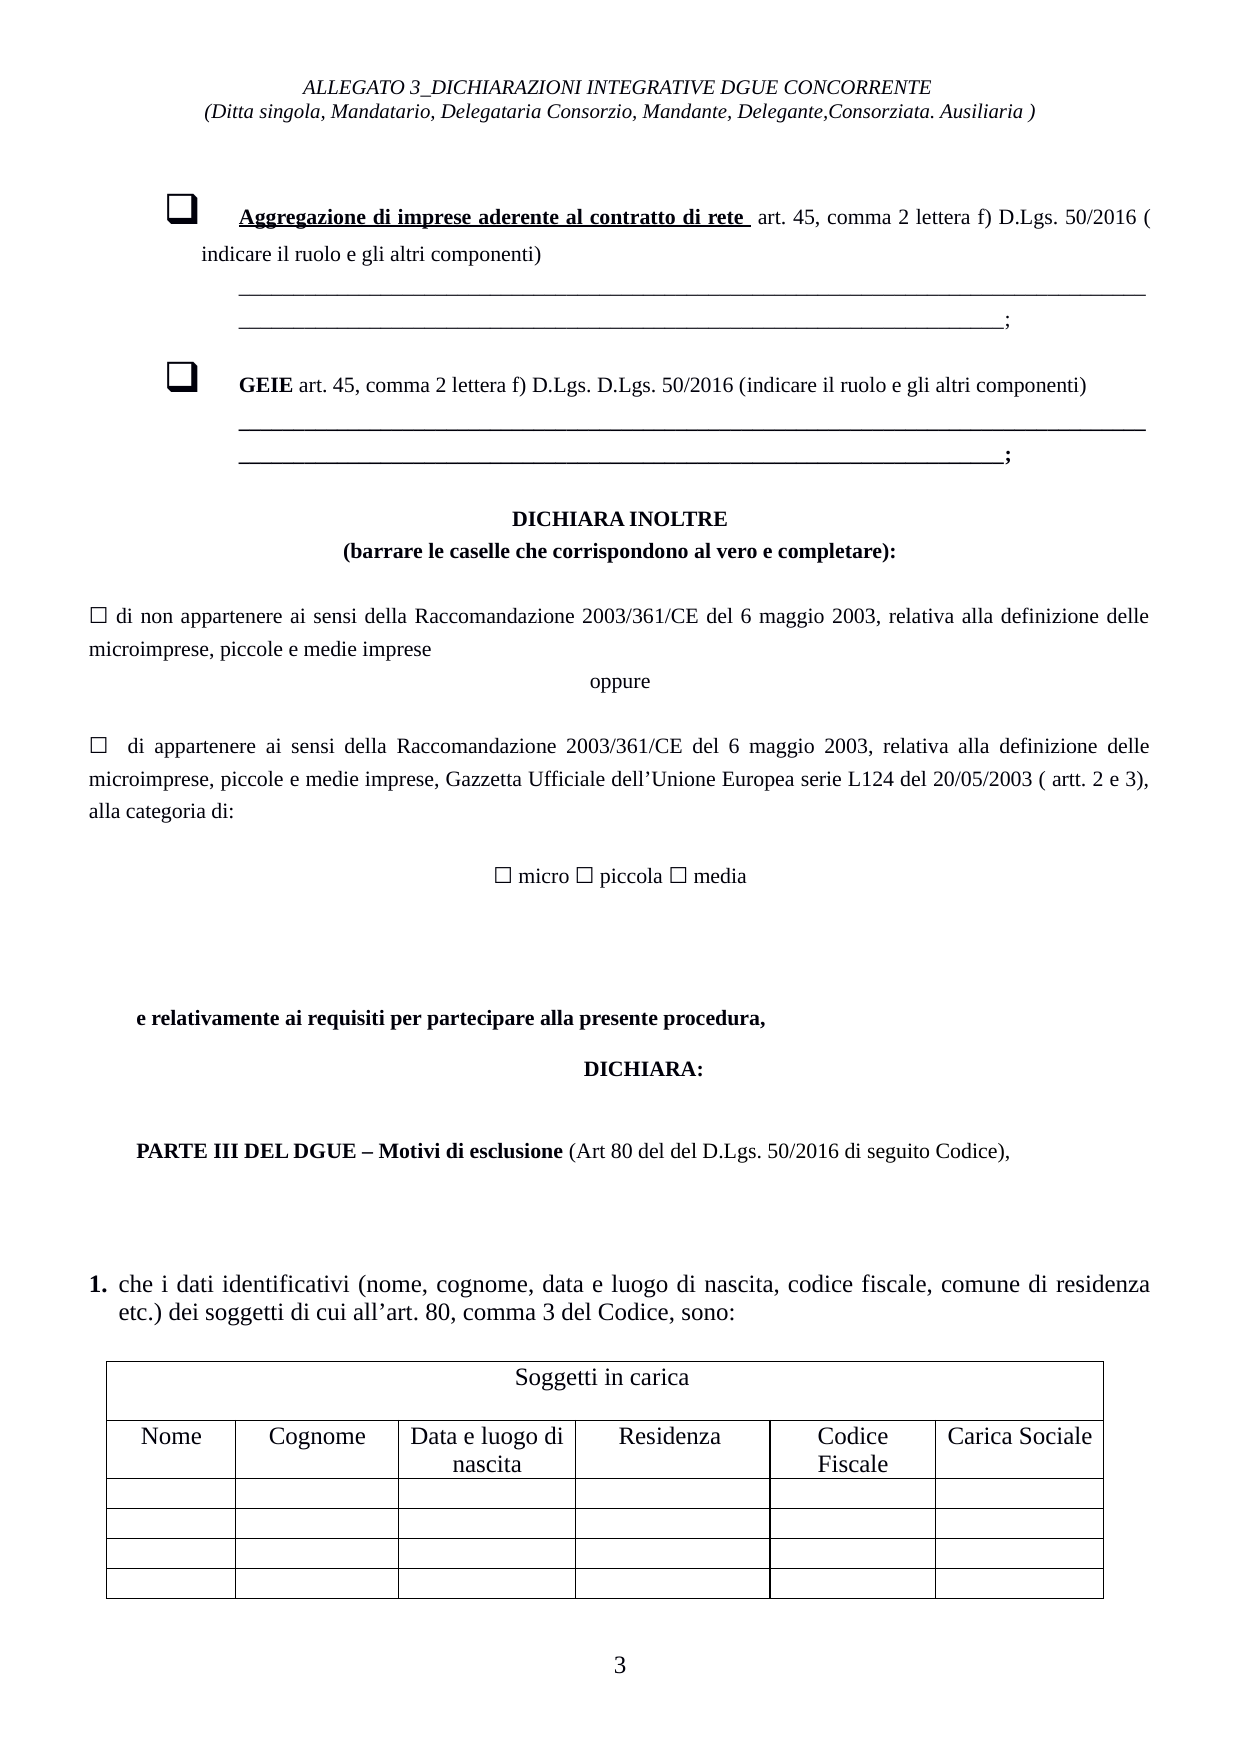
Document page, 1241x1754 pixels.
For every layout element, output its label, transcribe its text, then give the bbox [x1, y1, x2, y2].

table_header Soggetti in carica [107, 1362, 1103, 1420]
table_cell [936, 1479, 1103, 1508]
table_cell [576, 1479, 769, 1508]
table_cell [399, 1509, 575, 1538]
table_cell Carica Sociale [936, 1421, 1103, 1478]
text e relativamente ai requisiti per partecipare alla presente procedura, [136, 1005, 1151, 1030]
text oppure [89, 661, 1151, 694]
text ☐ di appartenere ai sensi della Raccomandazione 2003/361/CE del 6 maggio 2003, relativa alla definizione delle microimprese, piccole e medie imprese, Gazzetta Ufficiale dell’Unione Europea serie L124 del 20/05/2003 ( artt. 2 e 3), alla categoria di: [89, 726, 1151, 824]
text ☐ micro ☐ piccola ☐ media [89, 856, 1151, 889]
table_cell [399, 1569, 575, 1597]
table_cell [107, 1509, 235, 1538]
table_cell [771, 1539, 935, 1568]
text DICHIARA INOLTRE [89, 499, 1151, 531]
text _________________________________________________________________________________________________________________________________________________________; [239, 266, 1151, 331]
text _________________________________________________________________________________________________________________________________________________________; [239, 401, 1151, 466]
table_cell [399, 1479, 575, 1508]
table_cell Residenza [576, 1421, 769, 1478]
text PARTE III DEL DGUE – Motivi di esclusione (Art 80 del del D.Lgs. 50/2016 di seguito Codice), [136, 1131, 1151, 1164]
table_cell [236, 1479, 398, 1508]
table_cell [576, 1539, 769, 1568]
table_cell [236, 1539, 398, 1568]
table_cell [107, 1539, 235, 1568]
table_cell [936, 1509, 1103, 1538]
table_cell [771, 1479, 935, 1508]
list che i dati identificativi (nome, cognome, data e luogo di nascita, codice fiscale, comune di residenza etc.) dei soggetti di cui all’art. 80, comma 3 del Codice, sono: [89, 1269, 1151, 1326]
list GEIE art. 45, comma 2 lettera f) D.Lgs. D.Lgs. 50/2016 (indicare il ruolo e gli altri componenti) [164, 363, 1151, 401]
list Aggregazione di imprese aderente al contratto di rete art. 45, comma 2 lettera f) D.Lgs. 50/2016 ( indicare il ruolo e gli altri componenti) [164, 195, 1151, 266]
table_cell [936, 1569, 1103, 1597]
text DICHIARA: [136, 1056, 1151, 1081]
table_cell [236, 1569, 398, 1597]
text ☐ di non appartenere ai sensi della Raccomandazione 2003/361/CE del 6 maggio 2003, relativa alla definizione delle microimprese, piccole e medie imprese [89, 596, 1151, 661]
table_cell [771, 1509, 935, 1538]
table_cell [399, 1539, 575, 1568]
table_cell [576, 1569, 769, 1597]
table_cell Codice Fiscale [771, 1421, 935, 1478]
table_cell Nome [107, 1421, 235, 1478]
table_cell [771, 1569, 935, 1597]
table_cell [236, 1509, 398, 1538]
table_cell [107, 1479, 235, 1508]
table_cell [576, 1509, 769, 1538]
text (barrare le caselle che corrispondono al vero e completare): [89, 531, 1151, 564]
table_cell Data e luogo di nascita [399, 1421, 575, 1478]
table_cell [936, 1539, 1103, 1568]
table_cell Cognome [236, 1421, 398, 1478]
table_cell [107, 1569, 235, 1597]
